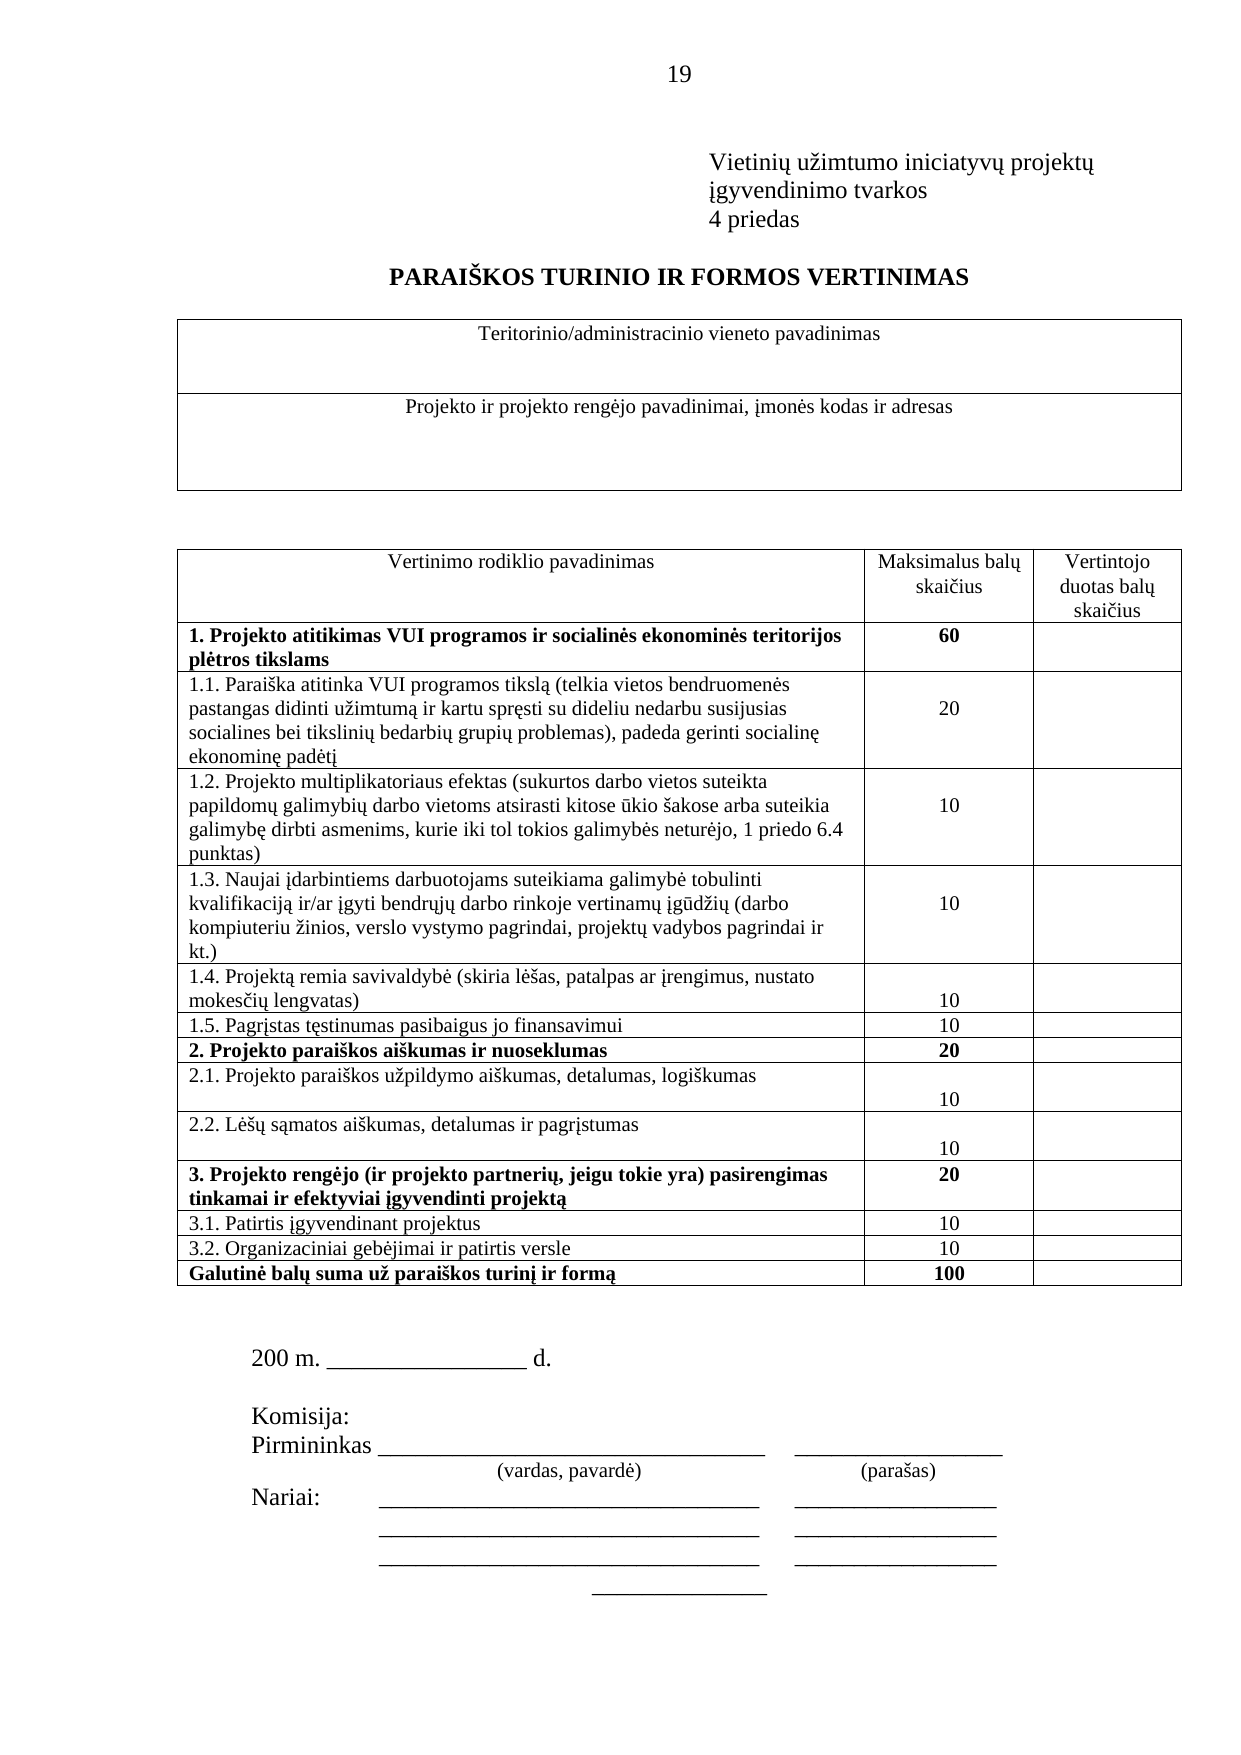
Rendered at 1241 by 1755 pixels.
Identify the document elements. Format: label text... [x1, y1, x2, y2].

table_cell [1034, 672, 1181, 768]
table_cell 20 [865, 672, 1033, 768]
table_cell 10 [865, 1013, 1033, 1037]
text įgyvendinimo tvarkos [177, 176, 1181, 204]
table_cell [1034, 1013, 1181, 1037]
table_cell 2.2. Lėšų sąmatos aiškumas, detalumas ir pagrįstumas [178, 1112, 864, 1160]
table_header Vertintojo duotas balų skaičius [1034, 550, 1181, 622]
text Pirmininkas [177, 1430, 1181, 1458]
table_cell 1.1. Paraiška atitinka VUI programos tikslą (telkia vietos bendruomenės pastangas didinti užimtumą ir kartu spręsti su dideliu nedarbu susijusias socialines bei tikslinių bedarbių grupių problemas), padeda gerinti socialinę ekonominę padėtį [178, 672, 864, 768]
table_cell [1034, 1112, 1181, 1160]
text 4 priedas [177, 204, 1181, 233]
table_cell [1034, 1236, 1181, 1260]
text Paraiškos turinio ir formos vertinimas [177, 262, 1181, 291]
table_cell 1.5. Pagrįstas tęstinumas pasibaigus jo finansavimui [178, 1013, 864, 1037]
table_cell 1.3. Naujai įdarbintiems darbuotojams suteikiama galimybė tobulinti kvalifikaciją ir/ar įgyti bendrųjų darbo rinkoje vertinamų įgūdžių (darbo kompiuteriu žinios, verslo vystymo pagrindai, projektų vadybos pagrindai ir kt.) [178, 866, 864, 963]
table_cell 2.1. Projekto paraiškos užpildymo aiškumas, detalumas, logiškumas [178, 1063, 864, 1111]
table_cell [1034, 1261, 1181, 1285]
table_cell 100 [865, 1261, 1033, 1285]
table_cell 1. Projekto atitikimas VUI programos ir socialinės ekonominės teritorijos plėtros tikslams [178, 623, 864, 671]
table_cell Projekto ir projekto rengėjo pavadinimai, įmonės kodas ir adresas [178, 394, 1181, 490]
table_cell 10 [865, 1211, 1033, 1235]
table_cell 10 [865, 769, 1033, 865]
table_header Maksimalus balų skaičius [865, 550, 1033, 622]
table_cell [1034, 866, 1181, 963]
table_cell [1034, 1161, 1181, 1209]
table_cell 10 [865, 866, 1033, 963]
table_cell [1034, 623, 1181, 671]
table_cell Galutinė balų suma už paraiškos turinį ir formą [178, 1261, 864, 1285]
table_cell [1034, 1063, 1181, 1111]
table_cell 1.4. Projektą remia savivaldybė (skiria lėšas, patalpas ar įrengimus, nustato mokesčių lengvatas) [178, 964, 864, 1012]
table_cell 10 [865, 1236, 1033, 1260]
text 200 m. ________________ d. [177, 1343, 1181, 1372]
text ______________ [177, 1569, 1181, 1597]
table_cell [1034, 964, 1181, 1012]
table_cell [1034, 1038, 1181, 1062]
table_cell [1034, 1211, 1181, 1235]
table_cell 10 [865, 964, 1033, 1012]
text Vietinių užimtumo iniciatyvų projektų [177, 147, 1181, 176]
table_cell 10 [865, 1112, 1033, 1160]
table_cell 2. Projekto paraiškos aiškumas ir nuoseklumas [178, 1038, 864, 1062]
table_header Vertinimo rodiklio pavadinimas [178, 550, 864, 622]
table_cell 20 [865, 1038, 1033, 1062]
table_cell 20 [865, 1161, 1033, 1209]
text Komisija: [177, 1401, 1181, 1430]
table_cell 1.2. Projekto multiplikatoriaus efektas (sukurtos darbo vietos suteikta papildomų galimybių darbo vietoms atsirasti kitose ūkio šakose arba suteikia galimybę dirbti asmenims, kurie iki tol tokios galimybės neturėjo, 1 priedo 6.4 punktas) [178, 769, 864, 865]
text Nariai: [177, 1482, 1181, 1511]
table_cell 3.2. Organizaciniai gebėjimai ir patirtis versle [178, 1236, 864, 1260]
table_cell 10 [865, 1063, 1033, 1111]
table_header Teritorinio/administracinio vieneto pavadinimas [178, 320, 1181, 393]
table_cell 3. Projekto rengėjo (ir projekto partnerių, jeigu tokie yra) pasirengimas tinkamai ir efektyviai įgyvendinti projektą [178, 1161, 864, 1209]
table_cell 3.1. Patirtis įgyvendinant projektus [178, 1211, 864, 1235]
text (vardas, pavardė) (parašas) [177, 1458, 1181, 1482]
table_cell 60 [865, 623, 1033, 671]
table_cell [1034, 769, 1181, 865]
